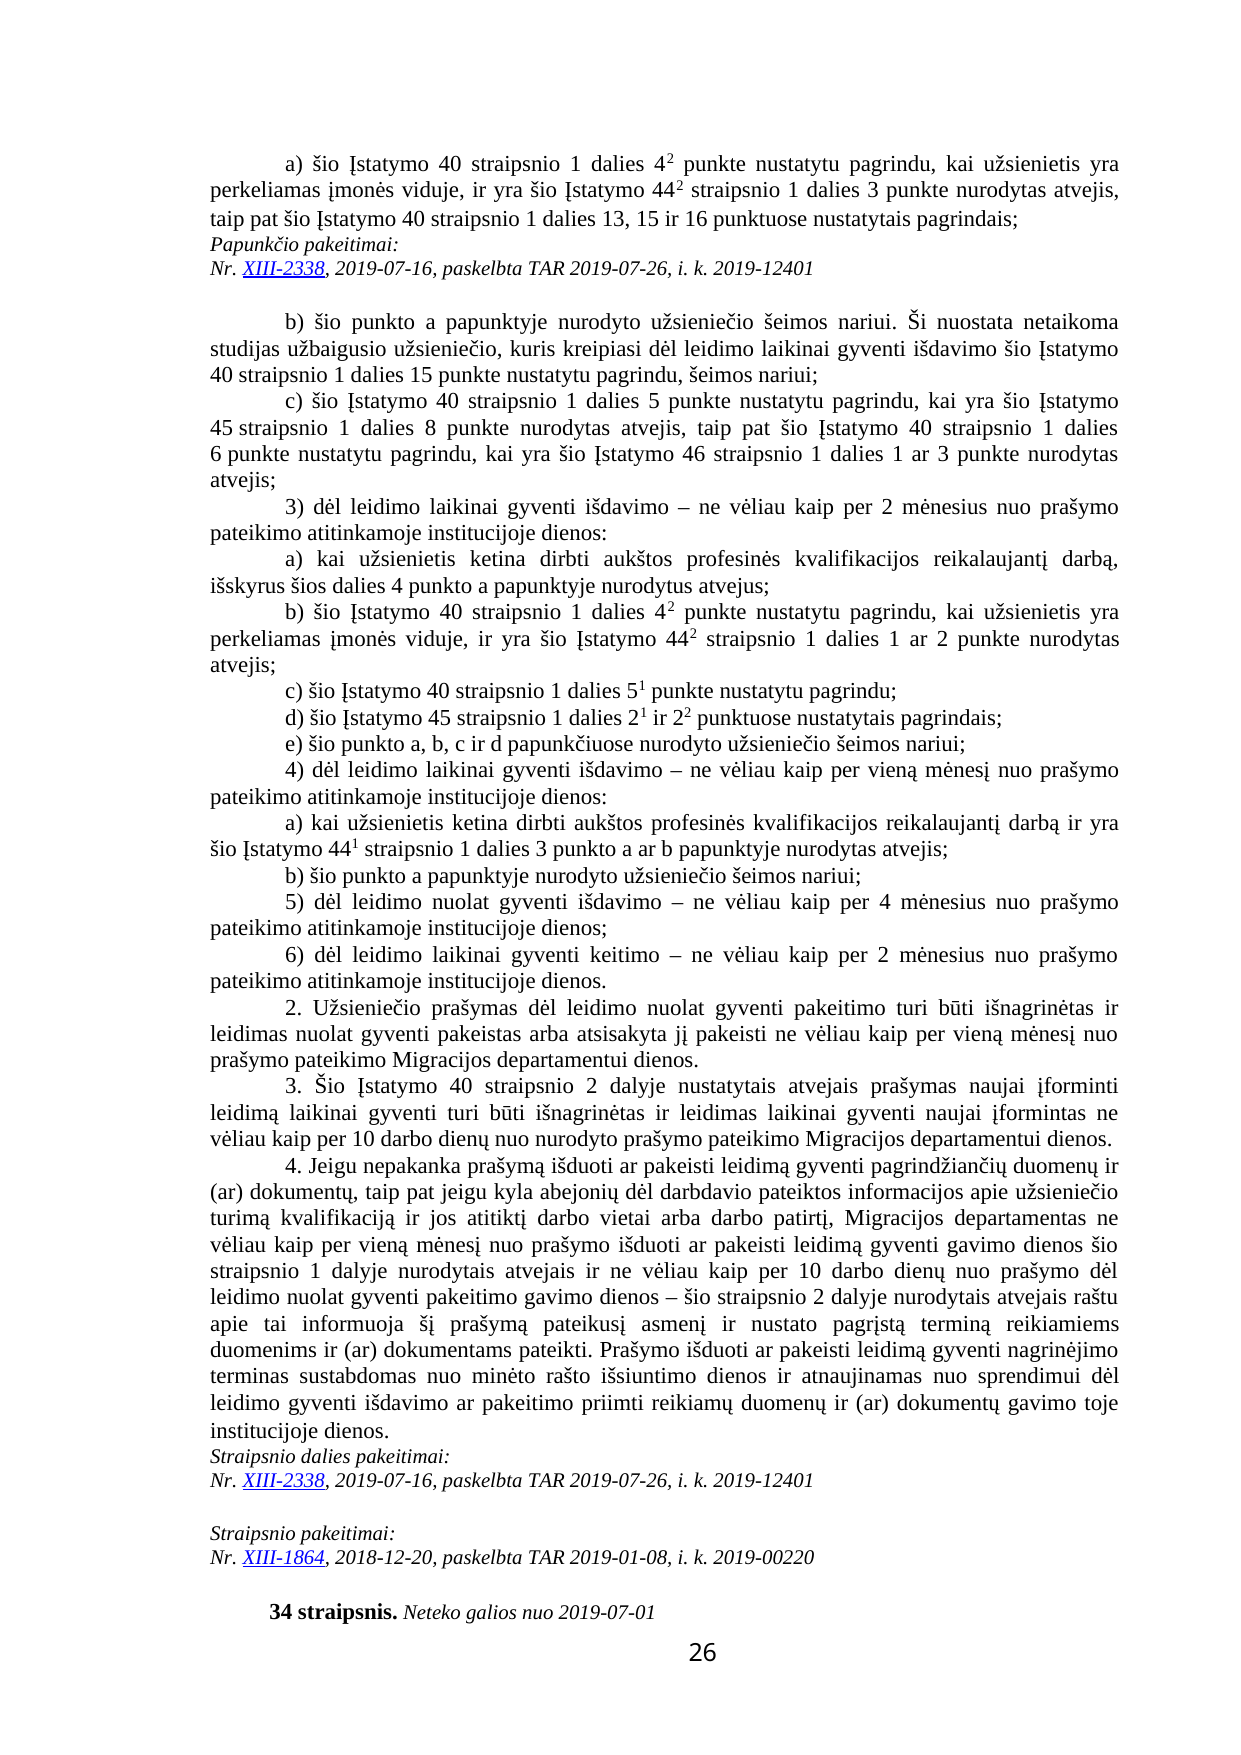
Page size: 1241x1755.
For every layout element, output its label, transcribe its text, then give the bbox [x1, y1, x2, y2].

text Straipsnio pakeitimai: [210, 1521, 1120, 1545]
text Papunkčio pakeitimai: [210, 231, 1120, 256]
text a) šio Įstatymo 40 straipsnio 1 dalies 42 punkte nustatytu pagrindu, kai užsienietis yra perkeliamas įmonės viduje, ir yra šio Įstatymo 442 straipsnio 1 dalies 3 punkte nurodytas atvejis, taip pat šio Įstatymo 40 straipsnio 1 dalies 13, 15 ir 16 punktuose nustatytais pagrindais; [210, 150, 1120, 231]
text 2. Užsieniečio prašymas dėl leidimo nuolat gyventi pakeitimo turi būti išnagrinėtas ir leidimas nuolat gyventi pakeistas arba atsisakyta jį pakeisti ne vėliau kaip per vieną mėnesį nuo prašymo pateikimo Migracijos departamentui dienos. [210, 993, 1120, 1073]
text Nr. XIII-1864, 2018-12-20, paskelbta TAR 2019-01-08, i. k. 2019-00220 [210, 1545, 1120, 1569]
text Nr. XIII-2338, 2019-07-16, paskelbta TAR 2019-07-26, i. k. 2019-12401 [210, 1468, 1120, 1492]
text 3. Šio Įstatymo 40 straipsnio 2 dalyje nustatytais atvejais prašymas naujai įforminti leidimą laikinai gyventi turi būti išnagrinėtas ir leidimas laikinai gyventi naujai įformintas ne vėliau kaip per 10 darbo dienų nuo nurodyto prašymo pateikimo Migracijos departamentui dienos. [210, 1073, 1120, 1152]
text e) šio punkto a, b, c ir d papunkčiuose nurodyto užsieniečio šeimos nariui; [210, 730, 1120, 756]
text a) kai užsienietis ketina dirbti aukštos profesinės kvalifikacijos reikalaujantį darbą ir yra šio Įstatymo 441 straipsnio 1 dalies 3 punkto a ar b papunktyje nurodytas atvejis; [210, 809, 1120, 862]
text b) šio punkto a papunktyje nurodyto užsieniečio šeimos nariui. Ši nuostata netaikoma studijas užbaigusio užsieniečio, kuris kreipiasi dėl leidimo laikinai gyventi išdavimo šio Įstatymo 40 straipsnio 1 dalies 15 punkte nustatytu pagrindu, šeimos nariui; [210, 308, 1120, 387]
text Straipsnio dalies pakeitimai: [210, 1444, 1120, 1468]
text c) šio Įstatymo 40 straipsnio 1 dalies 5 punkte nustatytu pagrindu, kai yra šio Įstatymo 45 straipsnio 1 dalies 8 punkte nurodytas atvejis, taip pat šio Įstatymo 40 straipsnio 1 dalies 6 punkte nustatytu pagrindu, kai yra šio Įstatymo 46 straipsnio 1 dalies 1 ar 3 punkte nurodytas atvejis; [210, 387, 1120, 493]
text a) kai užsienietis ketina dirbti aukštos profesinės kvalifikacijos reikalaujantį darbą, išskyrus šios dalies 4 punkto a papunktyje nurodytus atvejus; [210, 546, 1120, 598]
text 4) dėl leidimo laikinai gyventi išdavimo – ne vėliau kaip per vieną mėnesį nuo prašymo pateikimo atitinkamoje institucijoje dienos: [210, 756, 1120, 809]
text 6) dėl leidimo laikinai gyventi keitimo – ne vėliau kaip per 2 mėnesius nuo prašymo pateikimo atitinkamoje institucijoje dienos. [210, 941, 1120, 993]
text b) šio Įstatymo 40 straipsnio 1 dalies 42 punkte nustatytu pagrindu, kai užsienietis yra perkeliamas įmonės viduje, ir yra šio Įstatymo 442 straipsnio 1 dalies 1 ar 2 punkte nurodytas atvejis; [210, 598, 1120, 677]
text 34 straipsnis. Neteko galios nuo 2019-07-01 [210, 1598, 1120, 1624]
text Nr. XIII-2338, 2019-07-16, paskelbta TAR 2019-07-26, i. k. 2019-12401 [210, 256, 1120, 279]
text d) šio Įstatymo 45 straipsnio 1 dalies 21 ir 22 punktuose nustatytais pagrindais; [210, 704, 1120, 730]
text 5) dėl leidimo nuolat gyventi išdavimo – ne vėliau kaip per 4 mėnesius nuo prašymo pateikimo atitinkamoje institucijoje dienos; [210, 888, 1120, 941]
text 4. Jeigu nepakanka prašymą išduoti ar pakeisti leidimą gyventi pagrindžiančių duomenų ir (ar) dokumentų, taip pat jeigu kyla abejonių dėl darbdavio pateiktos informacijos apie užsieniečio turimą kvalifikaciją ir jos atitiktį darbo vietai arba darbo patirtį, Migracijos departamentas ne vėliau kaip per vieną mėnesį nuo prašymo išduoti ar pakeisti leidimą gyventi gavimo dienos šio straipsnio 1 dalyje nurodytais atvejais ir ne vėliau kaip per 10 darbo dienų nuo prašymo dėl leidimo nuolat gyventi pakeitimo gavimo dienos – šio straipsnio 2 dalyje nurodytais atvejais raštu apie tai informuoja šį prašymą pateikusį asmenį ir nustato pagrįstą terminą reikiamiems duomenims ir (ar) dokumentams pateikti. Prašymo išduoti ar pakeisti leidimą gyventi nagrinėjimo terminas sustabdomas nuo minėto rašto išsiuntimo dienos ir atnaujinamas nuo sprendimui dėl leidimo gyventi išdavimo ar pakeitimo priimti reikiamų duomenų ir (ar) dokumentų gavimo toje institucijoje dienos. [210, 1152, 1120, 1444]
text c) šio Įstatymo 40 straipsnio 1 dalies 51 punkte nustatytu pagrindu; [210, 677, 1120, 704]
text b) šio punkto a papunktyje nurodyto užsieniečio šeimos nariui; [210, 862, 1120, 888]
text 3) dėl leidimo laikinai gyventi išdavimo – ne vėliau kaip per 2 mėnesius nuo prašymo pateikimo atitinkamoje institucijoje dienos: [210, 493, 1120, 546]
